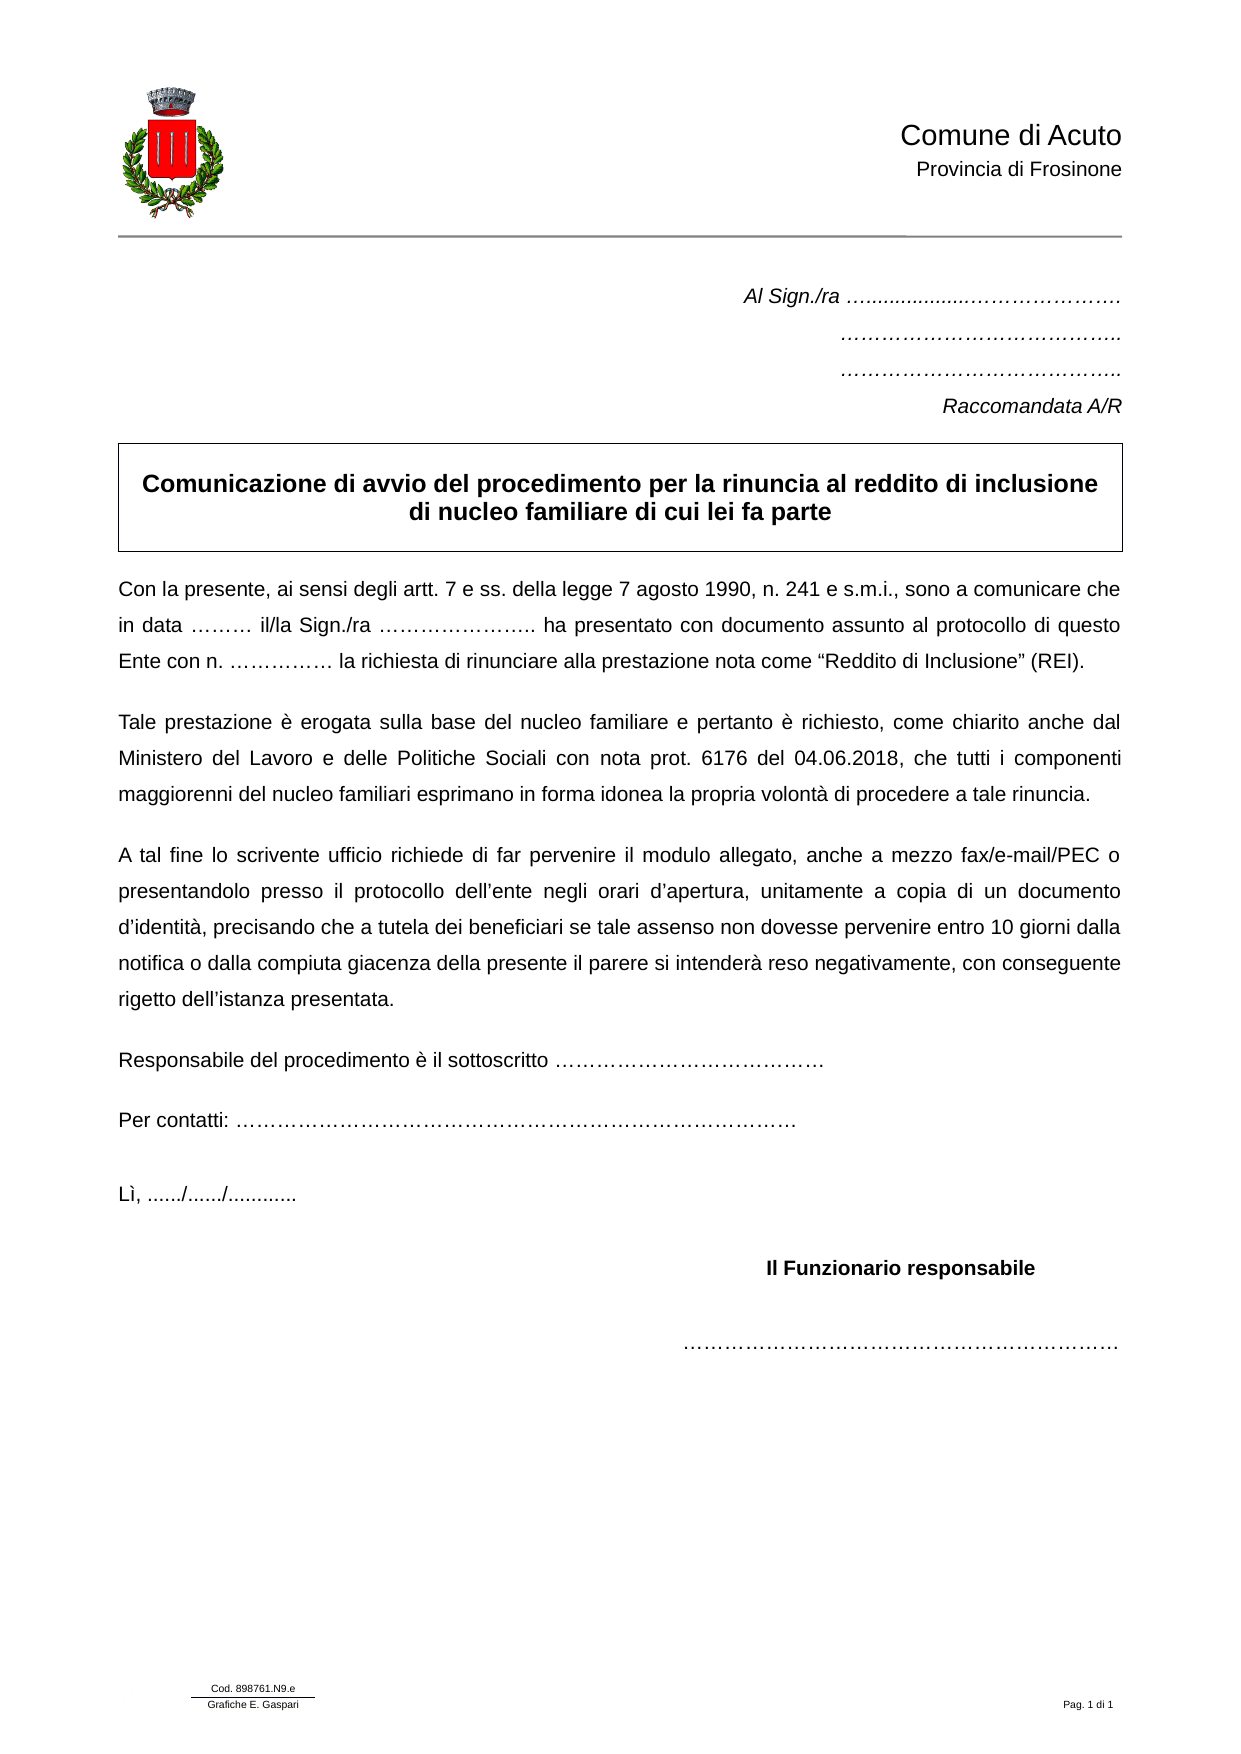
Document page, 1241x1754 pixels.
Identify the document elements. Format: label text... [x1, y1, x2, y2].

text Il Funzionario responsabile [679, 1256, 1122, 1280]
text ………………………………….. [118, 321, 1122, 344]
text Lì, ....../....../............ [118, 1182, 1122, 1206]
text Provincia di Frosinone [224, 157, 1122, 181]
text ……………………………………………………… [679, 1330, 1122, 1354]
picture [122, 87, 224, 219]
text Responsabile del procedimento è il sottoscritto ………………………………… [118, 1047, 1122, 1071]
text A tal fine lo scrivente ufficio richiede di far pervenire il modulo allegato, anche a mezzo fax/e-mail/PEC o presentandolo presso il protocollo dell’ente negli orari d’apertura, unitamente a copia di un documento d’identità, precisando che a tutela dei beneficiari se tale assenso non dovesse pervenire entro 10 giorni dalla notifica o dalla compiuta giacenza della presente il parere si intenderà reso negativamente, con conseguente rigetto dell’istanza presentata. [118, 843, 1122, 1010]
table_header Comunicazione di avvio del procedimento per la rinuncia al reddito di inclusione di nucleo familiare di cui lei fa parte [119, 444, 1122, 551]
text Tale prestazione è erogata sulla base del nucleo familiare e pertanto è richiesto, come chiarito anche dal Ministero del Lavoro e delle Politiche Sociali con nota prot. 6176 del 04.06.2018, che tutti i componenti maggiorenni del nucleo familiari esprimano in forma idonea la propria volontà di procedere a tale rinuncia. [118, 710, 1122, 806]
text Con la presente, ai sensi degli artt. 7 e ss. della legge 7 agosto 1990, n. 241 e s.m.i., sono a comunicare che in data ……… il/la Sign./ra ………………….. ha presentato con documento assunto al protocollo di questo Ente con n. …………… la richiesta di rinunciare alla prestazione nota come “Reddito di Inclusione” (REI). [118, 577, 1122, 673]
text ………………………………….. [118, 357, 1122, 381]
text Raccomandata A/R [118, 393, 1122, 417]
text Per contatti: ……………………………………………………………………… [118, 1108, 1122, 1132]
text Al Sign./ra …..................…………………. [118, 284, 1122, 308]
text Comune di Acuto [224, 118, 1122, 152]
